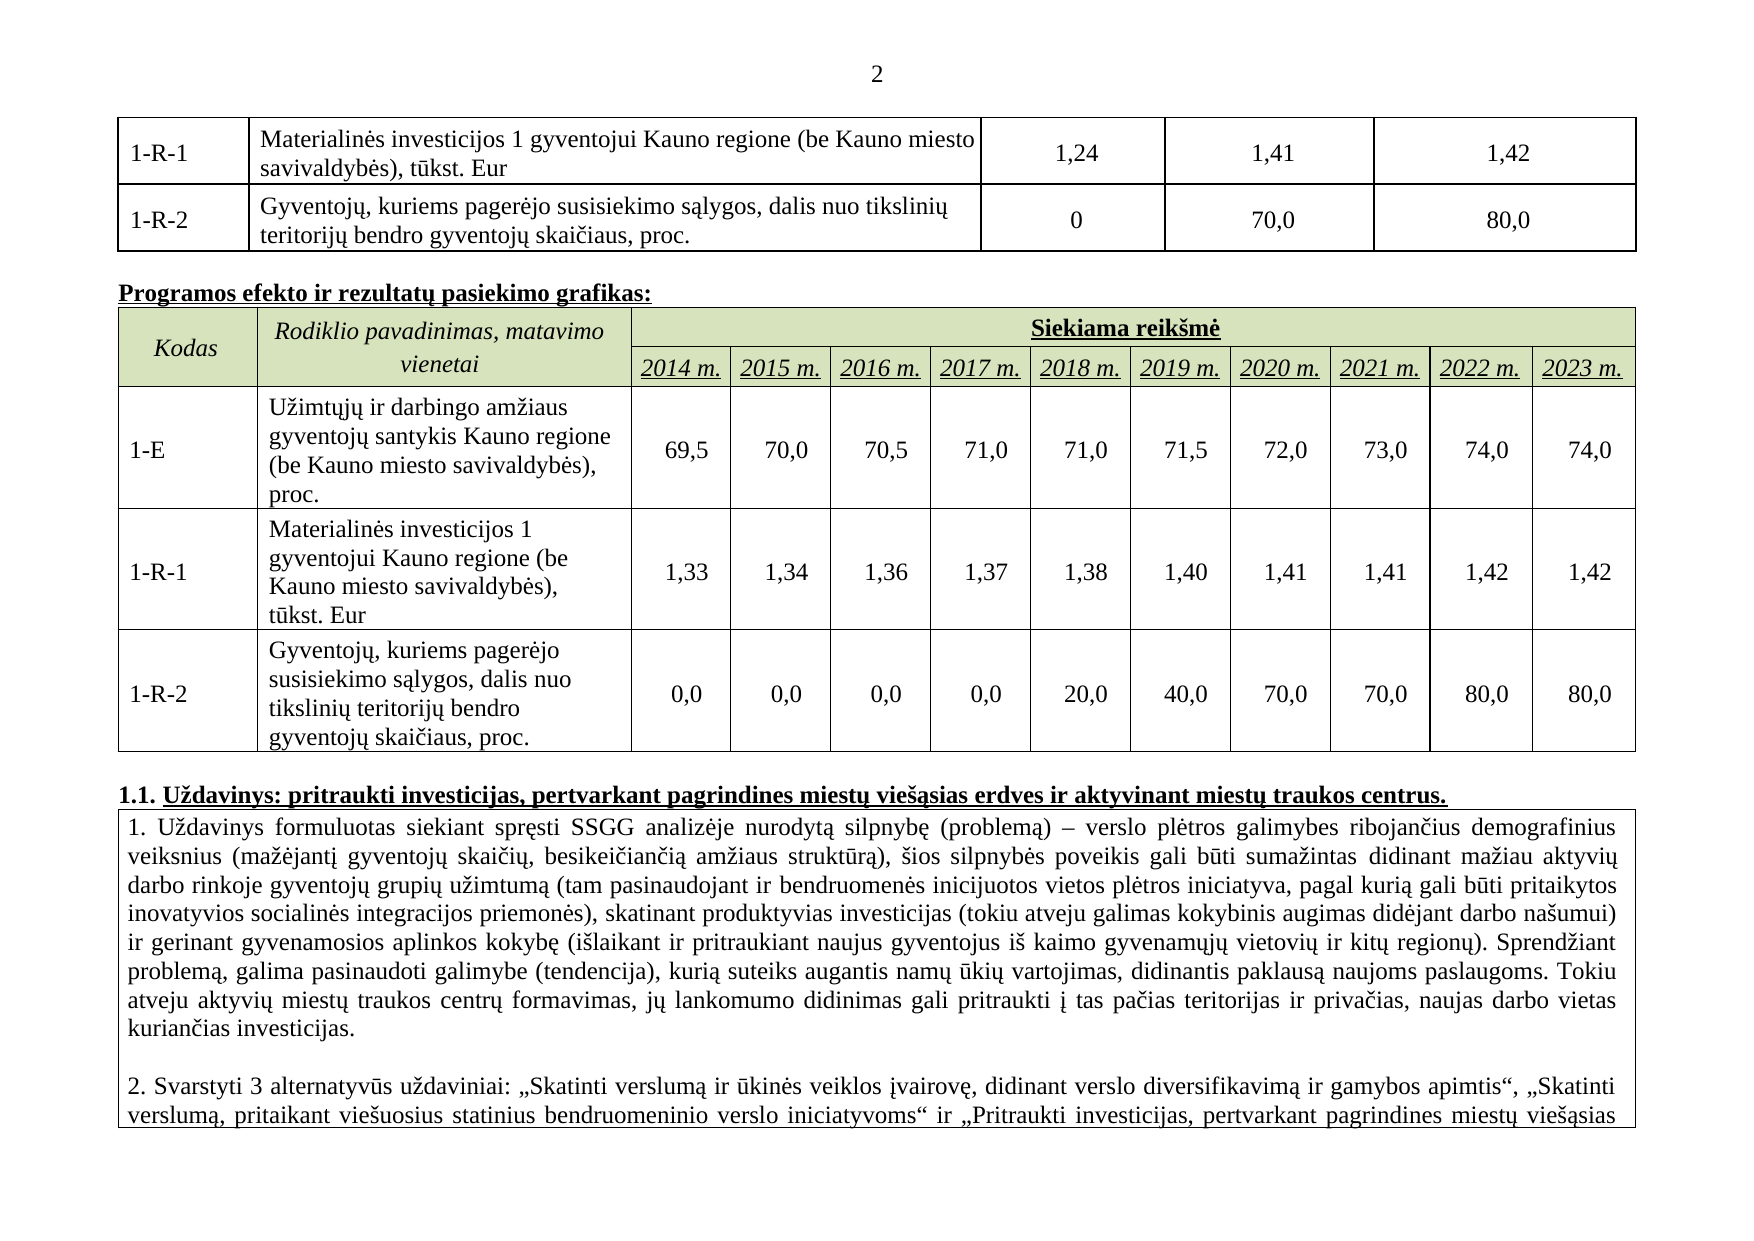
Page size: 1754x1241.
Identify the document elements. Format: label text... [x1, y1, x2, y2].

table_cell 2021 m. [1331, 347, 1429, 386]
table_cell 1,34 [731, 509, 830, 629]
table_cell 2017 m. [931, 347, 1030, 386]
table_cell 0 [982, 185, 1164, 249]
table_cell 71,0 [1031, 387, 1130, 507]
table_cell 1,24 [982, 118, 1164, 182]
table_cell 1,41 [1166, 118, 1373, 182]
table_cell 2023 m. [1533, 347, 1635, 386]
table_cell 2014 m. [632, 347, 730, 386]
table_cell 1,36 [831, 509, 930, 629]
table_cell 0,0 [632, 630, 730, 751]
table_cell 2020 m. [1231, 347, 1330, 386]
table_cell 74,0 [1533, 387, 1635, 507]
table_header Rodiklio pavadinimas, matavimo vienetai [258, 308, 631, 386]
table_cell 1-R-1 [119, 509, 257, 629]
table_header Siekiama reikšmė [1030, 308, 1230, 346]
table_header [1330, 308, 1430, 346]
table_cell 72,0 [1231, 387, 1330, 507]
table_cell 1,42 [1533, 509, 1635, 629]
table_cell 70,0 [731, 387, 830, 507]
table_cell 1,33 [632, 509, 730, 629]
table_cell 1,38 [1031, 509, 1130, 629]
table_header [1533, 308, 1635, 346]
table_cell Gyventojų, kuriems pagerėjo susisiekimo sąlygos, dalis nuo tikslinių teritorijų bendro gyventojų skaičiaus, proc. [250, 185, 980, 249]
table_cell 70,0 [1166, 185, 1373, 249]
table_cell 80,0 [1375, 185, 1635, 249]
table_header [1430, 308, 1533, 346]
table_cell 20,0 [1031, 630, 1130, 751]
table_cell 0,0 [731, 630, 830, 751]
table_cell 1,37 [931, 509, 1030, 629]
table_cell 80,0 [1533, 630, 1635, 751]
table_cell 1-R-1 [119, 118, 248, 182]
table_header Kodas [119, 308, 257, 386]
table_cell 0,0 [931, 630, 1030, 751]
text 2. Svarstyti 3 alternatyvūs uždaviniai: „Skatinti verslumą ir ūkinės veiklos įvairovę, didinant verslo diversifikavimą ir gamybos apimtis“, „Skatinti verslumą, pritaikant viešuosius statinius bendruomeninio verslo iniciatyvoms“ ir „Pritraukti investicijas, pertvarkant pagrindines miestų viešąsias [119, 1068, 1635, 1127]
table_cell 69,5 [632, 387, 730, 507]
table_cell 1,41 [1331, 509, 1429, 629]
table_cell 71,0 [931, 387, 1030, 507]
table_cell Užimtųjų ir darbingo amžiaus gyventojų santykis Kauno regione (be Kauno miesto savivaldybės), proc. [258, 387, 631, 507]
table_header [632, 308, 831, 346]
text Programos efekto ir rezultatų pasiekimo grafikas: [118, 278, 1636, 307]
table_cell 70,0 [1231, 630, 1330, 751]
table_cell 70,0 [1331, 630, 1429, 751]
table_cell 2016 m. [831, 347, 930, 386]
table_header [1230, 308, 1330, 346]
table_cell 70,5 [831, 387, 930, 507]
table_cell 1-R-2 [119, 630, 257, 751]
table_cell Gyventojų, kuriems pagerėjo susisiekimo sąlygos, dalis nuo tikslinių teritorijų bendro gyventojų skaičiaus, proc. [258, 630, 631, 751]
table_cell 71,5 [1131, 387, 1230, 507]
table_cell 2018 m. [1031, 347, 1130, 386]
table_cell 0,0 [831, 630, 930, 751]
table_cell 80,0 [1431, 630, 1532, 751]
table_cell 1,40 [1131, 509, 1230, 629]
table_header [831, 308, 931, 346]
table_cell Materialinės investicijos 1 gyventojui Kauno regione (be Kauno miesto savivaldybės), tūkst. Eur [250, 118, 980, 182]
table_cell 2022 m. [1431, 347, 1532, 386]
table_cell Materialinės investicijos 1 gyventojui Kauno regione (be Kauno miesto savivaldybės), tūkst. Eur [258, 509, 631, 629]
table_cell 74,0 [1431, 387, 1532, 507]
table_cell 1-R-2 [119, 185, 248, 249]
table_cell 40,0 [1131, 630, 1230, 751]
table_cell 1,42 [1375, 118, 1635, 182]
table_cell 1,42 [1431, 509, 1532, 629]
table_cell 1-E [119, 387, 257, 507]
table_cell 2015 m. [731, 347, 830, 386]
table_cell 73,0 [1331, 387, 1429, 507]
text 1.1. Uždavinys: pritraukti investicijas, pertvarkant pagrindines miestų viešąsias erdves ir aktyvinant miestų traukos centrus. [118, 780, 1636, 809]
text 1. Uždavinys formuluotas siekiant spręsti SSGG analizėje nurodytą silpnybę (problemą) – verslo plėtros galimybes ribojančius demografinius veiksnius (mažėjantį gyventojų skaičių, besikeičiančią amžiaus struktūrą), šios silpnybės poveikis gali būti sumažintas didinant mažiau aktyvių darbo rinkoje gyventojų grupių užimtumą (tam pasinaudojant ir bendruomenės inicijuotos vietos plėtros iniciatyva, pagal kurią gali būti pritaikytos inovatyvios socialinės integracijos priemonės), skatinant produktyvias investicijas (tokiu atveju galimas kokybinis augimas didėjant darbo našumui) ir gerinant gyvenamosios aplinkos kokybę (išlaikant ir pritraukiant naujus gyventojus iš kaimo gyvenamųjų vietovių ir kitų regionų). Sprendžiant problemą, galima pasinaudoti galimybe (tendencija), kurią suteiks augantis namų ūkių vartojimas, didinantis paklausą naujoms paslaugoms. Tokiu atveju aktyvių miestų traukos centrų formavimas, jų lankomumo didinimas gali pritraukti į tas pačias teritorijas ir privačias, naujas darbo vietas kuriančias investicijas. [119, 810, 1635, 1042]
table_header [931, 308, 1030, 346]
table_cell 1,41 [1231, 509, 1330, 629]
table_cell 2019 m. [1131, 347, 1230, 386]
